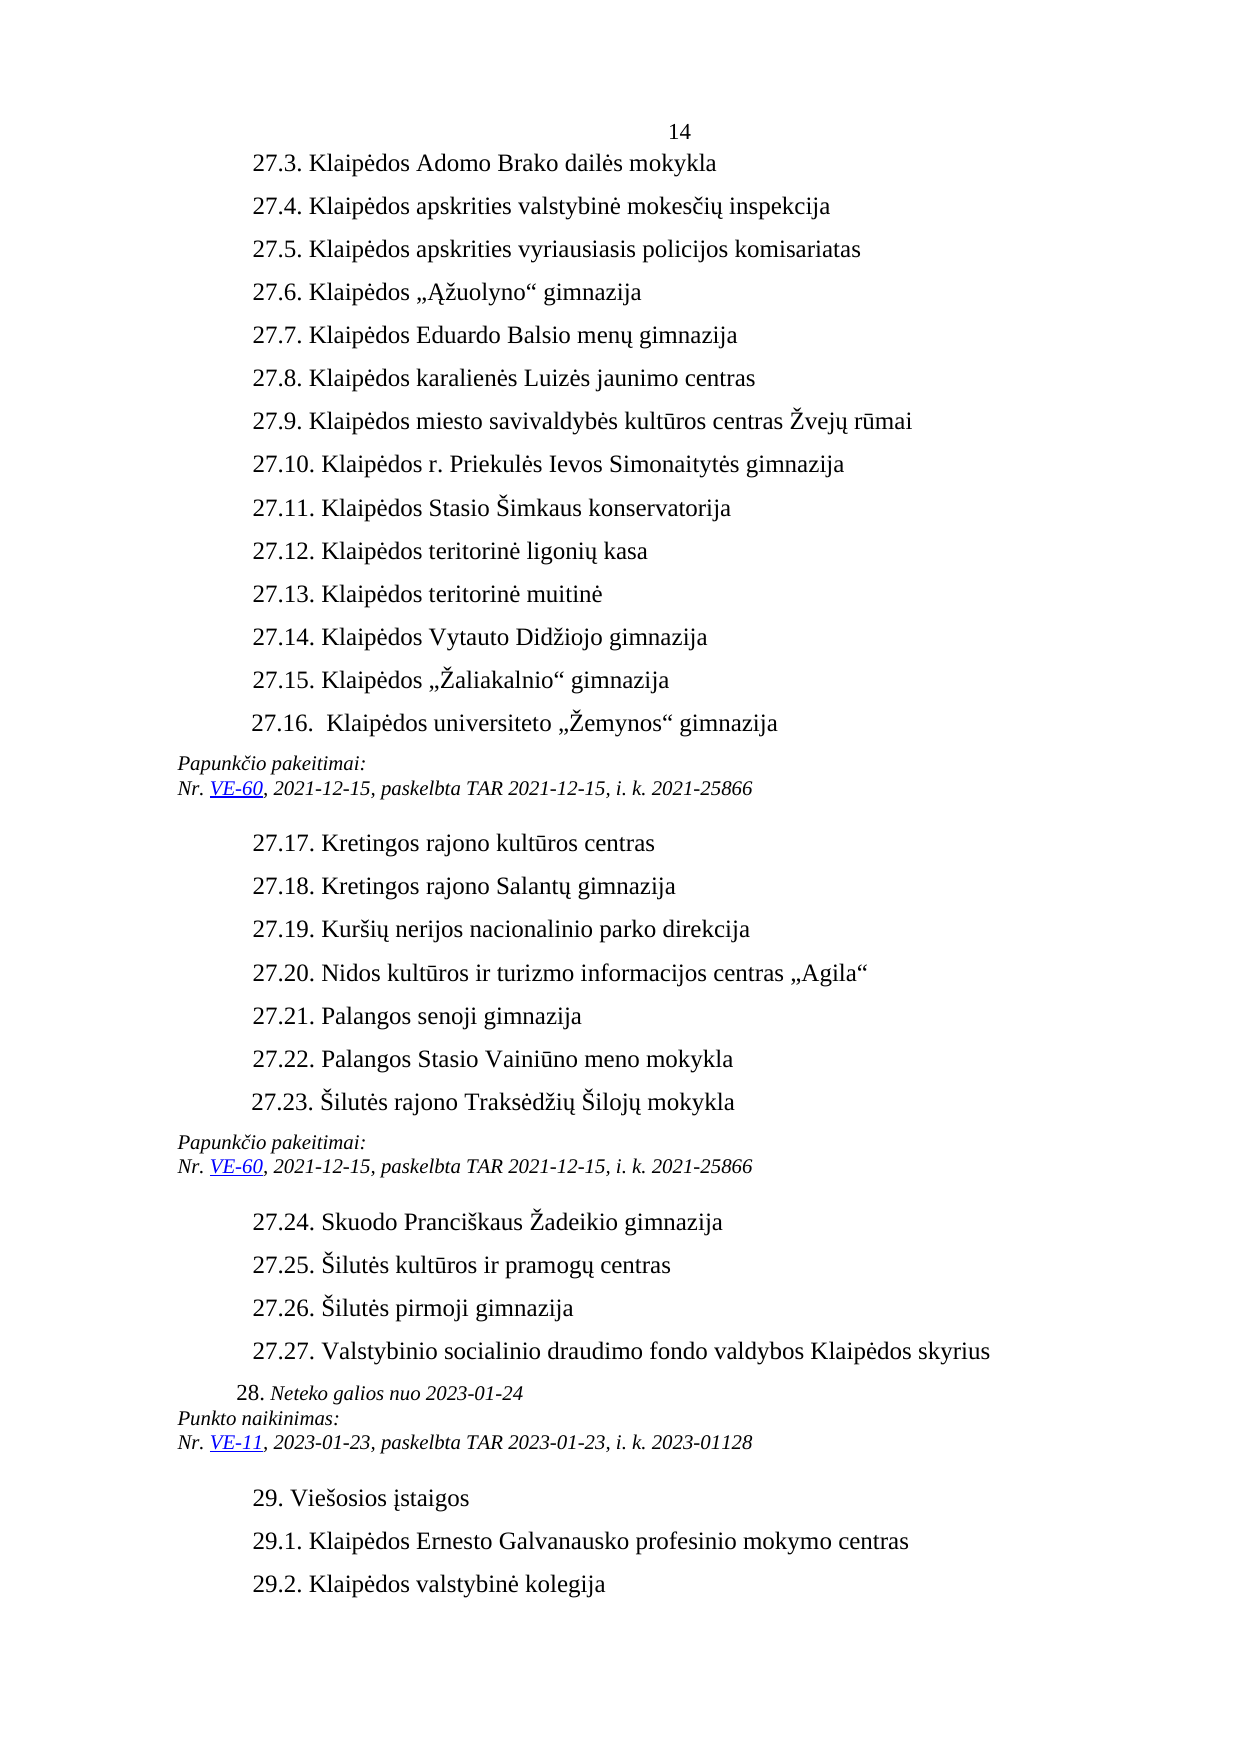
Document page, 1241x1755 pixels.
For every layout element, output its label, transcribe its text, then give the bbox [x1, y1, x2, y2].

text 29. Viešosios įstaigos [177, 1483, 1181, 1511]
text 27.16. Klaipėdos universiteto „Žemynos“ gimnazija [236, 708, 1181, 737]
text Papunkčio pakeitimai: [177, 751, 1181, 775]
text 27.12. Klaipėdos teritorinė ligonių kasa [177, 536, 1181, 564]
text 27.21. Palangos senoji gimnazija [177, 1001, 1181, 1029]
text 27.4. Klaipėdos apskrities valstybinė mokesčių inspekcija [177, 191, 1181, 219]
text 27.11. Klaipėdos Stasio Šimkaus konservatorija [177, 493, 1181, 521]
text Papunkčio pakeitimai: [177, 1130, 1181, 1154]
text 27.10. Klaipėdos r. Priekulės Ievos Simonaitytės gimnazija [177, 449, 1181, 478]
text Punkto naikinimas: [177, 1406, 1181, 1430]
text 27.27. Valstybinio socialinio draudimo fondo valdybos Klaipėdos skyrius [177, 1336, 1181, 1365]
text 28. Neteko galios nuo 2023-01-24 [177, 1379, 1181, 1406]
text 27.18. Kretingos rajono Salantų gimnazija [177, 871, 1181, 900]
text 27.26. Šilutės pirmoji gimnazija [177, 1293, 1181, 1322]
text 27.20. Nidos kultūros ir turizmo informacijos centras „Agila“ [177, 958, 1181, 986]
text Nr. VE-60, 2021-12-15, paskelbta TAR 2021-12-15, i. k. 2021-25866 [177, 1154, 1181, 1178]
text 27.8. Klaipėdos karalienės Luizės jaunimo centras [177, 363, 1181, 392]
text 29.2. Klaipėdos valstybinė kolegija [177, 1569, 1181, 1598]
text 27.22. Palangos Stasio Vainiūno meno mokykla [177, 1044, 1181, 1073]
text Nr. VE-60, 2021-12-15, paskelbta TAR 2021-12-15, i. k. 2021-25866 [177, 775, 1181, 799]
text 27.24. Skuodo Pranciškaus Žadeikio gimnazija [177, 1207, 1181, 1236]
text 27.15. Klaipėdos „Žaliakalnio“ gimnazija [177, 665, 1181, 694]
text 27.14. Klaipėdos Vytauto Didžiojo gimnazija [177, 622, 1181, 651]
text Nr. VE-11, 2023-01-23, paskelbta TAR 2023-01-23, i. k. 2023-01128 [177, 1430, 1181, 1454]
text 27.3. Klaipėdos Adomo Brako dailės mokykla [177, 148, 1181, 176]
text 27.17. Kretingos rajono kultūros centras [177, 828, 1181, 857]
text 27.19. Kuršių nerijos nacionalinio parko direkcija [177, 914, 1181, 943]
text 29.1. Klaipėdos Ernesto Galvanausko profesinio mokymo centras [177, 1526, 1181, 1554]
text 27.25. Šilutės kultūros ir pramogų centras [177, 1250, 1181, 1279]
text 27.7. Klaipėdos Eduardo Balsio menų gimnazija [177, 320, 1181, 349]
text 27.5. Klaipėdos apskrities vyriausiasis policijos komisariatas [177, 234, 1181, 263]
text 27.13. Klaipėdos teritorinė muitinė [177, 579, 1181, 608]
text 27.23. Šilutės rajono Traksėdžių Šilojų mokykla [177, 1087, 1181, 1116]
text 27.6. Klaipėdos „Ąžuolyno“ gimnazija [177, 277, 1181, 306]
text 27.9. Klaipėdos miesto savivaldybės kultūros centras Žvejų rūmai [177, 406, 1181, 435]
